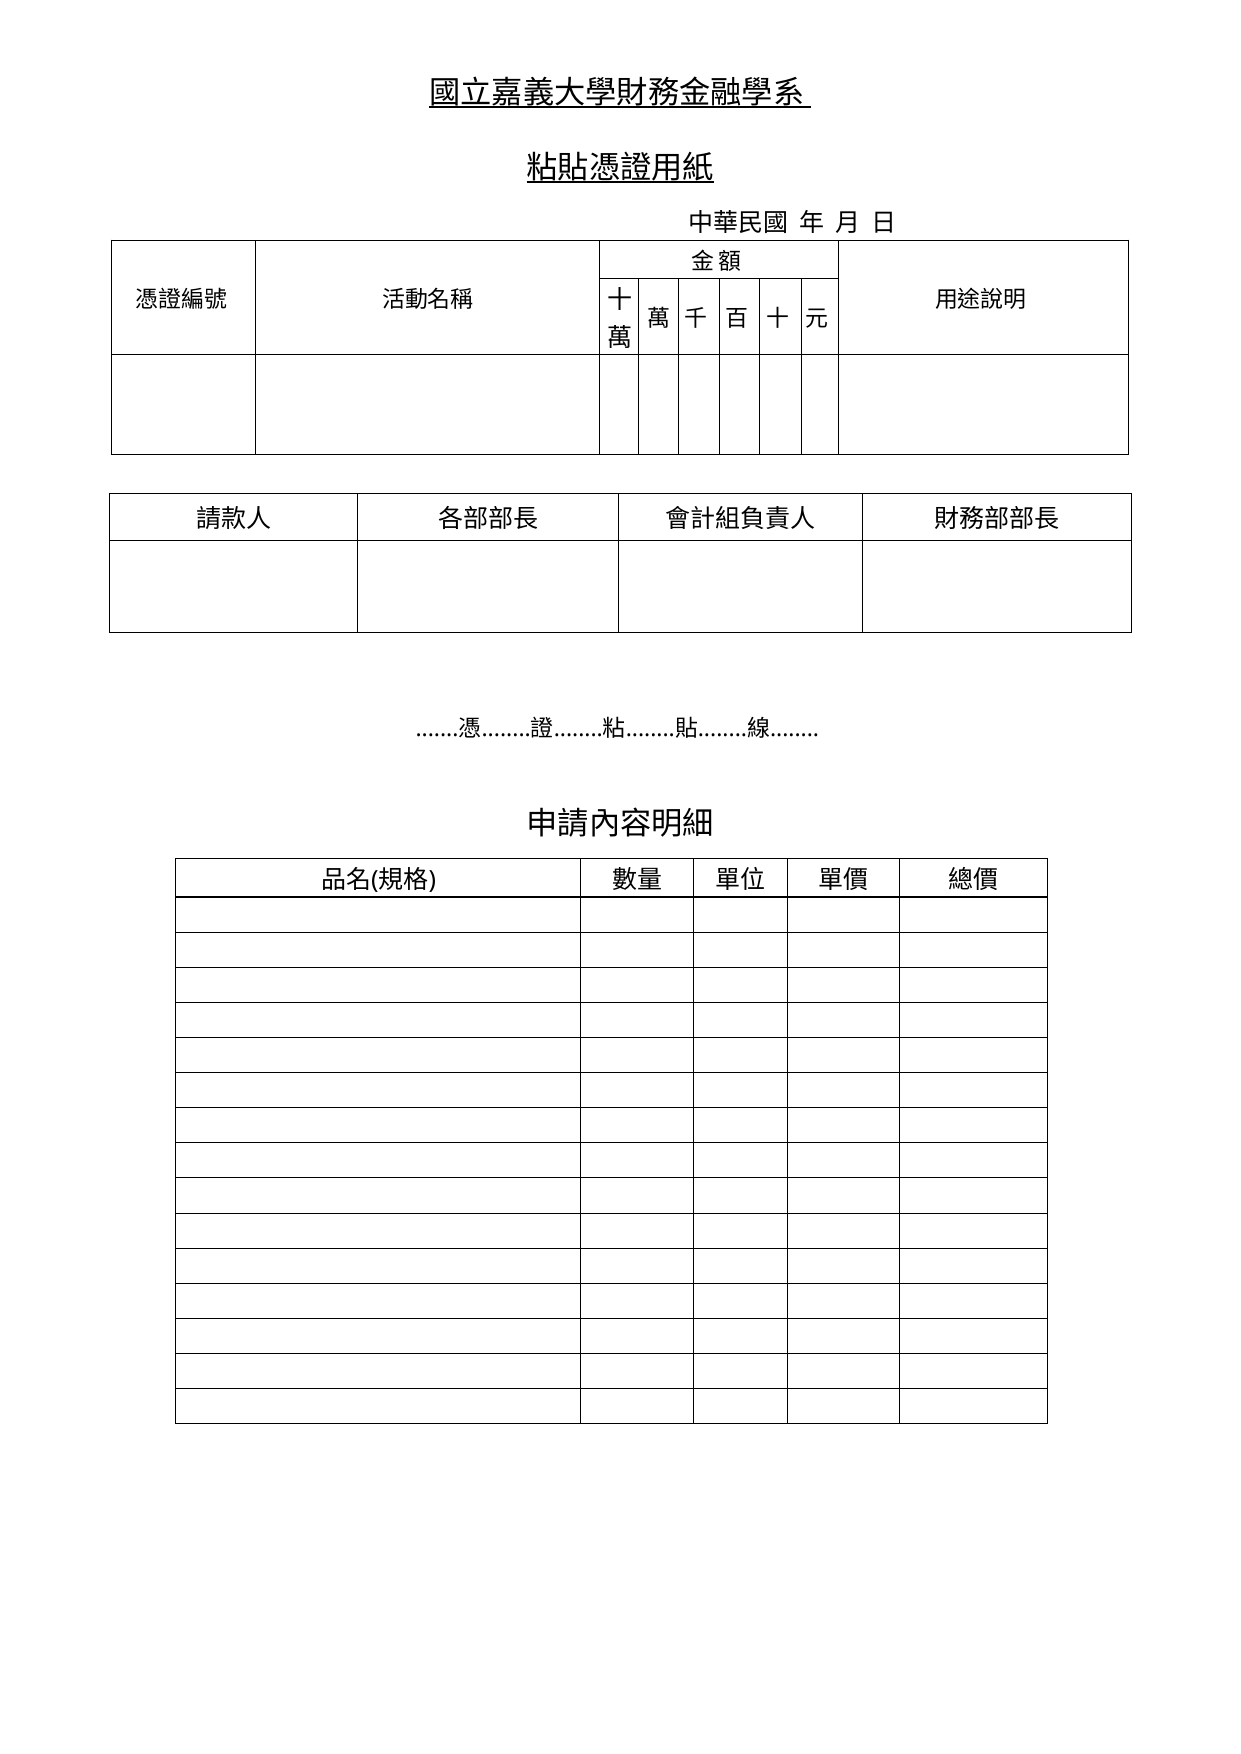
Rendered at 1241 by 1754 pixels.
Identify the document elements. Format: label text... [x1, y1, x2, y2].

table_cell [112, 355, 255, 454]
table_cell [176, 1214, 580, 1247]
table_cell [900, 1003, 1047, 1037]
table_cell [581, 1284, 693, 1318]
table_cell [619, 541, 862, 632]
table_cell [694, 1284, 787, 1318]
table_header 國立嘉義大學財務金融學系 粘貼憑證用紙 中華民國 年 月 日 [112, 52, 1128, 239]
table_cell [581, 1178, 693, 1212]
table_cell [639, 355, 678, 454]
table_cell [694, 968, 787, 1002]
table_cell [581, 1108, 693, 1142]
table_header 財務部部長 [863, 494, 1131, 540]
table_cell [788, 1354, 899, 1388]
table_header 各部部長 [358, 494, 618, 540]
table_cell 十 [760, 279, 801, 354]
table_cell [802, 355, 838, 454]
table_cell [900, 1389, 1047, 1423]
table_cell [900, 1249, 1047, 1283]
table_cell [694, 1249, 787, 1283]
table_cell [176, 1354, 580, 1388]
table_cell [694, 1354, 787, 1388]
table_cell [176, 1143, 580, 1177]
table_header 數量 [581, 859, 693, 896]
table_cell [176, 1284, 580, 1318]
table_cell [788, 1389, 899, 1423]
table_cell [176, 1038, 580, 1072]
table_cell [900, 1319, 1047, 1353]
table_cell [694, 1389, 787, 1423]
table_cell [176, 1003, 580, 1037]
table_cell [110, 541, 357, 632]
table_cell [176, 933, 580, 967]
table_cell [694, 898, 787, 932]
table_cell [581, 1389, 693, 1423]
table_cell [694, 1319, 787, 1353]
table_header 單價 [788, 859, 899, 896]
table_cell [176, 968, 580, 1002]
table_cell [581, 898, 693, 932]
table_cell [900, 1354, 1047, 1388]
table_cell [788, 1284, 899, 1318]
table_cell [256, 355, 599, 454]
table_cell [863, 541, 1131, 632]
table_cell [788, 968, 899, 1002]
table_cell [900, 898, 1047, 932]
table_cell [600, 355, 638, 454]
table_cell 萬 [639, 279, 678, 354]
table_cell [581, 1214, 693, 1247]
table_cell [176, 1108, 580, 1142]
table_cell [900, 1143, 1047, 1177]
table_cell [176, 1073, 580, 1107]
table_cell [176, 898, 580, 932]
table_header 憑證編號 [112, 241, 255, 354]
table_cell [788, 1038, 899, 1072]
table_cell [900, 1284, 1047, 1318]
table_cell [694, 1003, 787, 1037]
table_cell [760, 355, 801, 454]
table_cell [176, 1178, 580, 1212]
table_cell 百 [720, 279, 759, 354]
table_cell [900, 933, 1047, 967]
table_cell [900, 1108, 1047, 1142]
table_header 金 額 [600, 241, 838, 278]
table_cell [176, 1389, 580, 1423]
table_cell [694, 933, 787, 967]
table_header 單位 [694, 859, 787, 896]
table_cell [581, 1249, 693, 1283]
table_cell [581, 1038, 693, 1072]
table_cell [581, 1003, 693, 1037]
table_cell [694, 1178, 787, 1212]
text .......憑........證........粘........貼........線........ [187, 708, 1053, 745]
table_cell [900, 968, 1047, 1002]
table_header 總價 [900, 859, 1047, 896]
table_cell [788, 933, 899, 967]
text 申請內容明細 [187, 783, 1053, 858]
table_cell [900, 1178, 1047, 1212]
table_cell [900, 1214, 1047, 1247]
table_cell [788, 1319, 899, 1353]
table_cell [581, 1354, 693, 1388]
table_cell 元 [802, 279, 838, 354]
table_cell [788, 1178, 899, 1212]
table_cell [788, 1214, 899, 1247]
table_cell [694, 1214, 787, 1247]
table_cell [788, 898, 899, 932]
table_header 用途說明 [839, 241, 1128, 354]
table_cell [694, 1143, 787, 1177]
table_cell [900, 1073, 1047, 1107]
table_cell 十 萬 [600, 279, 638, 354]
table_cell [176, 1249, 580, 1283]
table_cell [694, 1073, 787, 1107]
table_cell [788, 1108, 899, 1142]
table_cell [679, 355, 719, 454]
table_header 活動名稱 [256, 241, 599, 354]
table_cell [900, 1038, 1047, 1072]
table_cell [176, 1319, 580, 1353]
table_header 請款人 [110, 494, 357, 540]
table_cell [581, 1143, 693, 1177]
table_cell [788, 1073, 899, 1107]
table_cell [358, 541, 618, 632]
table_cell [788, 1003, 899, 1037]
table_cell [839, 355, 1128, 454]
table_cell [720, 355, 759, 454]
table_header 會計組負責人 [619, 494, 862, 540]
table_cell [694, 1038, 787, 1072]
table_cell [581, 1073, 693, 1107]
table_cell [581, 968, 693, 1002]
table_cell 千 [679, 279, 719, 354]
table_cell [581, 1319, 693, 1353]
table_cell [694, 1108, 787, 1142]
table_cell [581, 933, 693, 967]
table_cell [788, 1143, 899, 1177]
table_header 品名(規格) [176, 859, 580, 896]
table_cell [788, 1249, 899, 1283]
